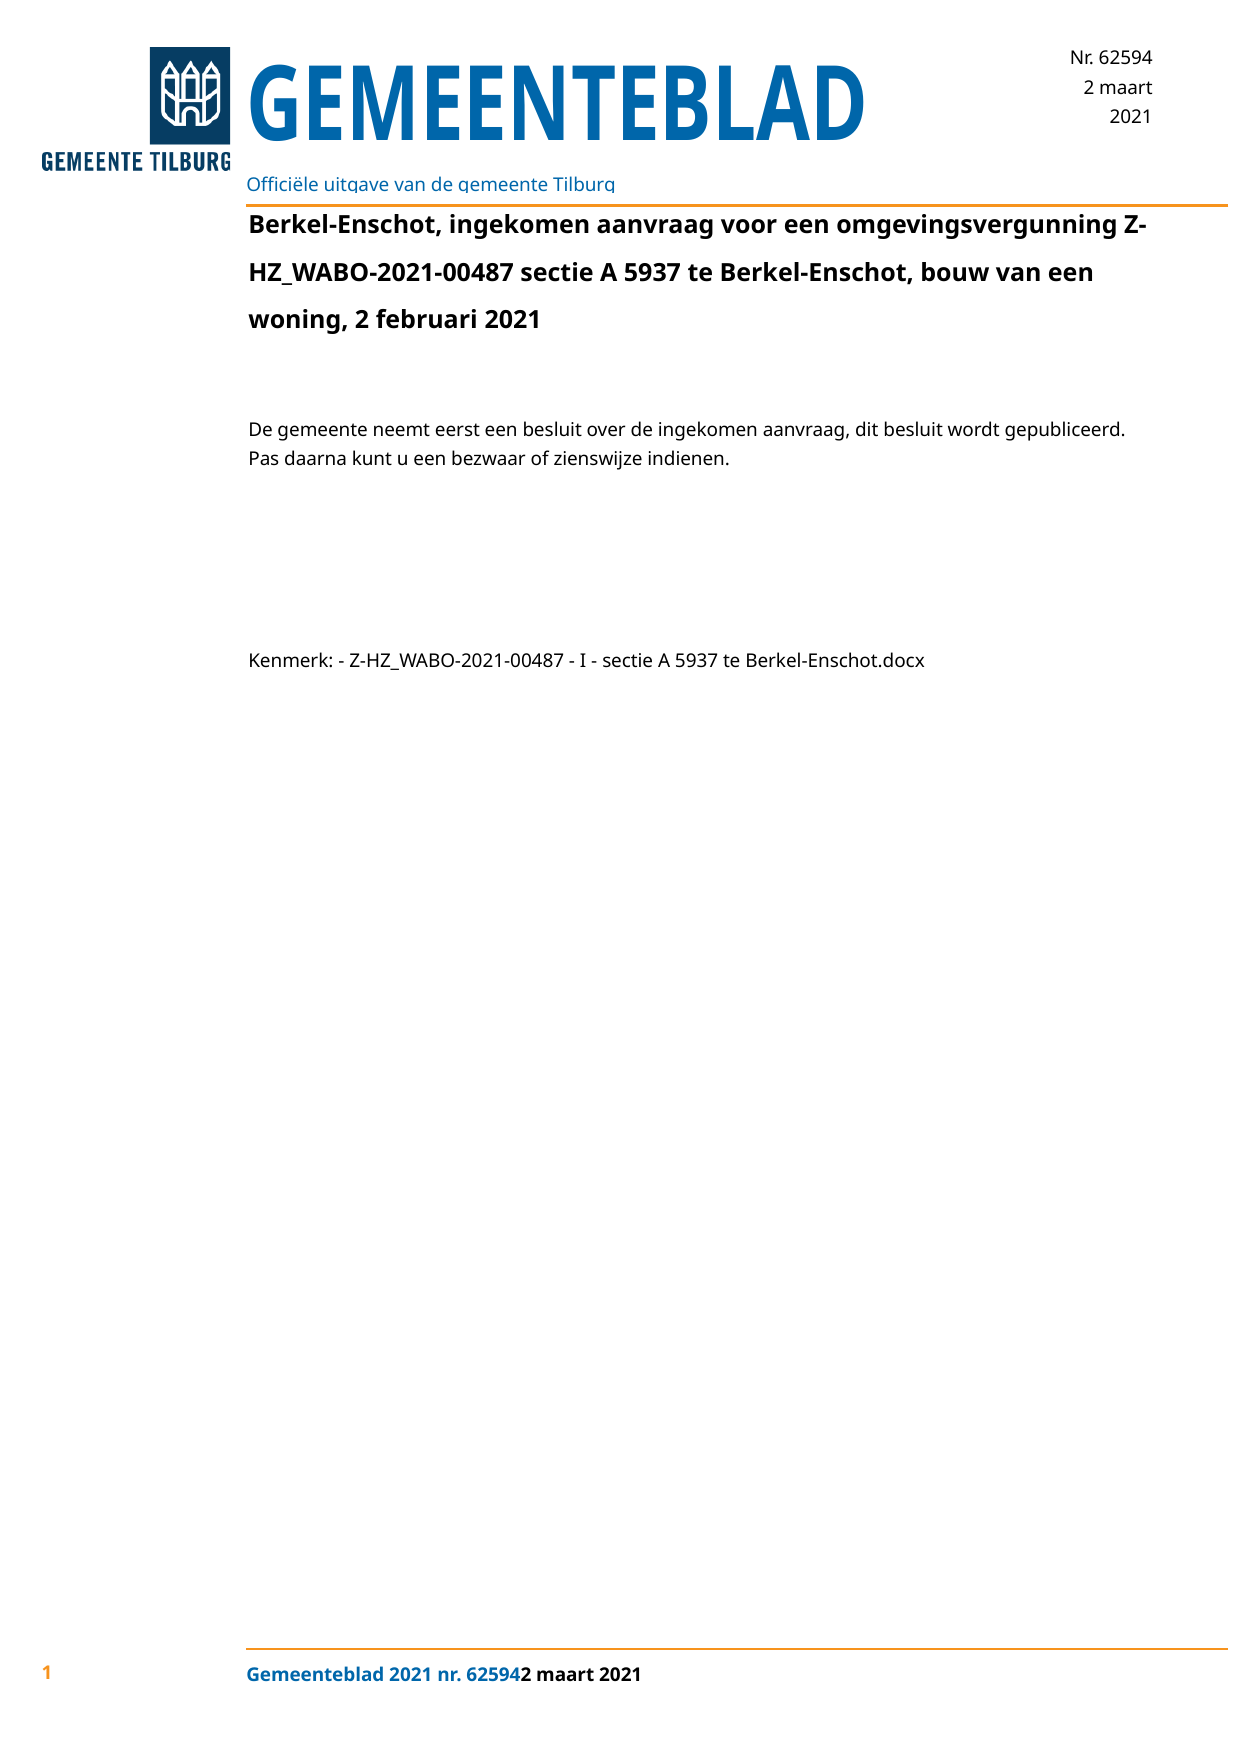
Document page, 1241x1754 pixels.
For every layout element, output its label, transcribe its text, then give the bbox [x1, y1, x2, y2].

text De gemeente neemt eerst een besluit over de ingekomen aanvraag, dit besluit wordt gepubliceerd. Pas daarna kunt u een bezwaar of zienswijze indienen. [248, 416, 1152, 471]
text Kenmerk: - Z-HZ_WABO-2021-00487 - I - sectie A 5937 te Berkel-Enschot.docx [248, 647, 1152, 673]
text Berkel-Enschot, ingekomen aanvraag voor een omgevingsvergunning Z-HZ_WABO-2021-00487 sectie A 5937 te Berkel-Enschot, bouw van een woning, 2 februari 2021 [248, 207, 1152, 336]
picture [41, 47, 231, 172]
